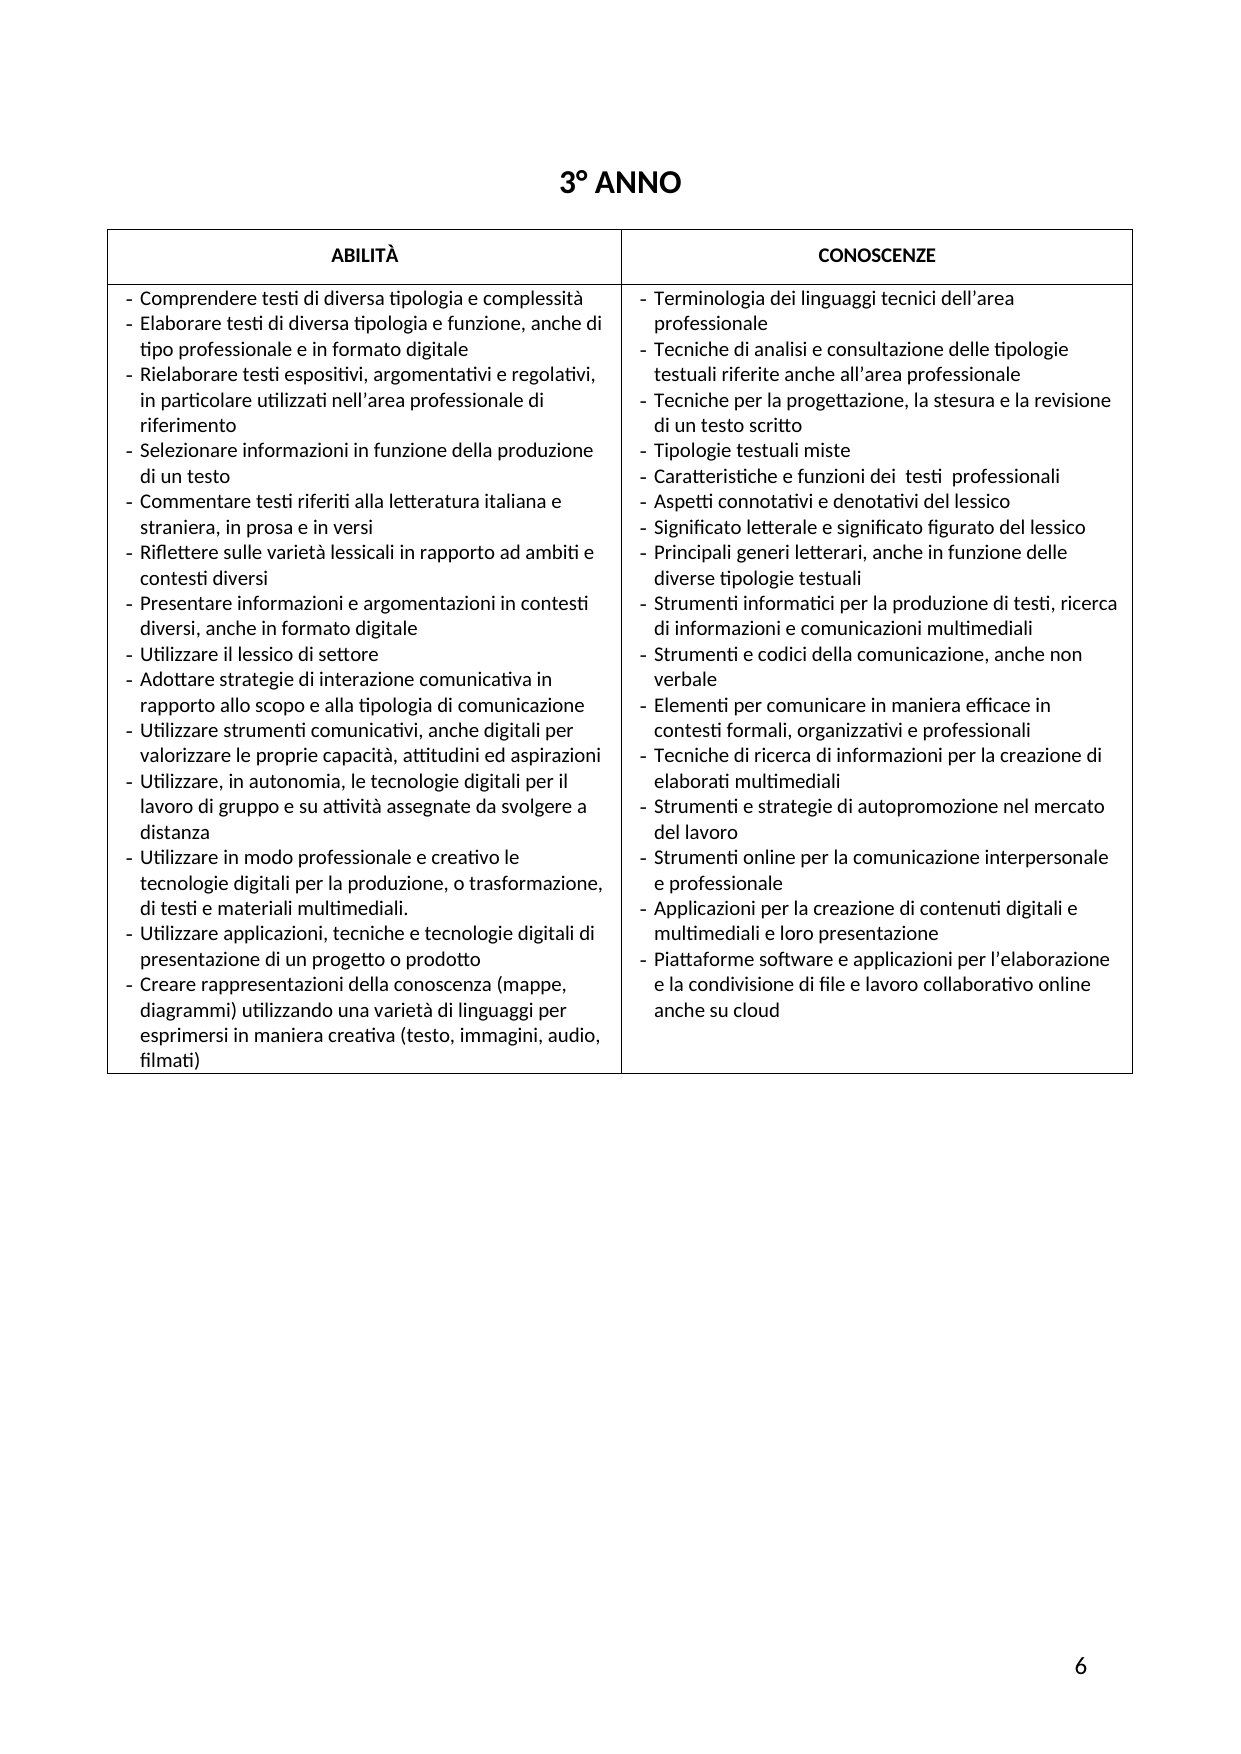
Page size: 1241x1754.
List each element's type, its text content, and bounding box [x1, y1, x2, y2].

text 3° ANNO [118, 161, 1122, 202]
table_cell Terminologia dei linguaggi tecnici dell’area professionale Tecniche di analisi e consultazione delle tipologie testuali riferite anche all’area professionale Tecniche per la progettazione, la stesura e la revisione di un testo scritto Tipologie testuali miste Caratteristiche e funzioni dei testi professionali Aspetti connotativi e denotativi del lessico Significato letterale e significato figurato del lessico Principali generi letterari, anche in funzione delle diverse tipologie testuali Strumenti informatici per la produzione di testi, ricerca di informazioni e comunicazioni multimediali Strumenti e codici della comunicazione, anche non verbale Elementi per comunicare in maniera efficace in contesti formali, organizzativi e professionali Tecniche di ricerca di informazioni per la creazione di elaborati multimediali Strumenti e strategie di autopromozione nel mercato del lavoro Strumenti online per la comunicazione interpersonale e professionale Applicazioni per la creazione di contenuti digitali e multimediali e loro presentazione Piattaforme software e applicazioni per l’elaborazione e la condivisione di file e lavoro collaborativo online anche su cloud [622, 285, 1132, 1073]
table_header CONOSCENZE [622, 230, 1132, 284]
table_header ABILITÀ [108, 230, 621, 284]
table_cell Comprendere testi di diversa tipologia e complessità Elaborare testi di diversa tipologia e funzione, anche di tipo professionale e in formato digitale Rielaborare testi espositivi, argomentativi e regolativi, in particolare utilizzati nell’area professionale di riferimento Selezionare informazioni in funzione della produzione di un testo Commentare testi riferiti alla letteratura italiana e straniera, in prosa e in versi Riflettere sulle varietà lessicali in rapporto ad ambiti e contesti diversi Presentare informazioni e argomentazioni in contesti diversi, anche in formato digitale Utilizzare il lessico di settore Adottare strategie di interazione comunicativa in rapporto allo scopo e alla tipologia di comunicazione Utilizzare strumenti comunicativi, anche digitali per valorizzare le proprie capacità, attitudini ed aspirazioni Utilizzare, in autonomia, le tecnologie digitali per il lavoro di gruppo e su attività assegnate da svolgere a distanza Utilizzare in modo professionale e creativo le tecnologie digitali per la produzione, o trasformazione, di testi e materiali multimediali. Utilizzare applicazioni, tecniche e tecnologie digitali di presentazione di un progetto o prodotto Creare rappresentazioni della conoscenza (mappe, diagrammi) utilizzando una varietà di linguaggi per esprimersi in maniera creativa (testo, immagini, audio, filmati) [108, 285, 621, 1073]
